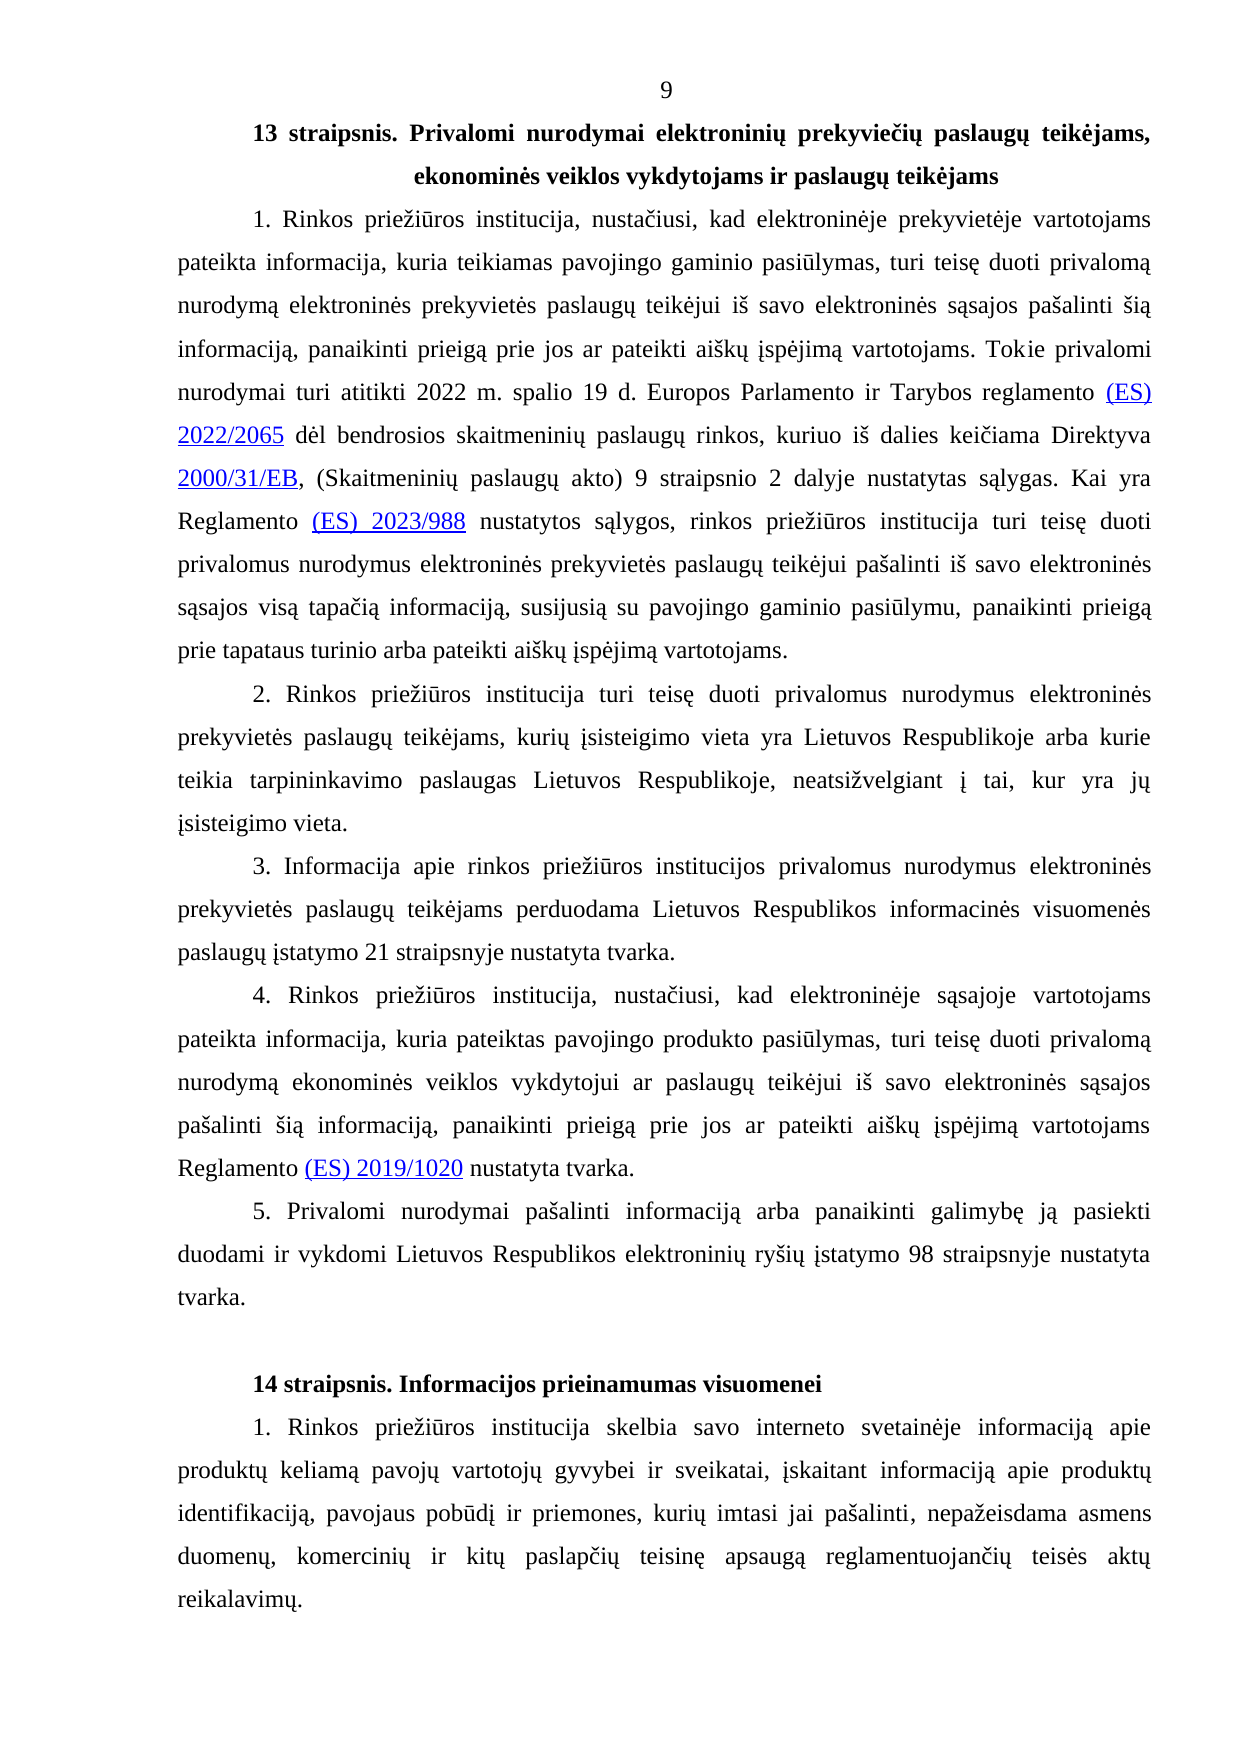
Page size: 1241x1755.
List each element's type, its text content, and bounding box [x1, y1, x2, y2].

text 14 straipsnis. Informacijos prieinamumas visuomenei [177, 1369, 1152, 1397]
text 4. Rinkos priežiūros institucija, nustačiusi, kad elektroninėje sąsajoje vartotojams pateikta informacija, kuria pateiktas pavojingo produkto pasiūlymas, turi teisę duoti privalomą nurodymą ekonominės veiklos vykdytojui ar paslaugų teikėjui iš savo elektroninės sąsajos pašalinti šią informaciją, panaikinti prieigą prie jos ar pateikti aiškų įspėjimą vartotojams Reglamento (ES) 2019/1020 nustatyta tvarka. [177, 981, 1152, 1182]
text 13 straipsnis. Privalomi nurodymai elektroninių prekyviečių paslaugų teikėjams, ekonominės veiklos vykdytojams ir paslaugų teikėjams [252, 118, 1152, 190]
text 5. Privalomi nurodymai pašalinti informaciją arba panaikinti galimybę ją pasiekti duodami ir vykdomi Lietuvos Respublikos elektroninių ryšių įstatymo 98 straipsnyje nustatyta tvarka. [177, 1196, 1152, 1311]
text 1. Rinkos priežiūros institucija skelbia savo interneto svetainėje informaciją apie produktų keliamą pavojų vartotojų gyvybei ir sveikatai, įskaitant informaciją apie produktų identifikaciją, pavojaus pobūdį ir priemones, kurių imtasi jai pašalinti, nepažeisdama asmens duomenų, komercinių ir kitų paslapčių teisinę apsaugą reglamentuojančių teisės aktų reikalavimų. [177, 1412, 1152, 1613]
text 2. Rinkos priežiūros institucija turi teisę duoti privalomus nurodymus elektroninės prekyvietės paslaugų teikėjams, kurių įsisteigimo vieta yra Lietuvos Respublikoje arba kurie teikia tarpininkavimo paslaugas Lietuvos Respublikoje, neatsižvelgiant į tai, kur yra jų įsisteigimo vieta. [177, 679, 1152, 837]
text 3. Informacija apie rinkos priežiūros institucijos privalomus nurodymus elektroninės prekyvietės paslaugų teikėjams perduodama Lietuvos Respublikos informacinės visuomenės paslaugų įstatymo 21 straipsnyje nustatyta tvarka. [177, 851, 1152, 966]
text 1. Rinkos priežiūros institucija, nustačiusi, kad elektroninėje prekyvietėje vartotojams pateikta informacija, kuria teikiamas pavojingo gaminio pasiūlymas, turi teisę duoti privalomą nurodymą elektroninės prekyvietės paslaugų teikėjui iš savo elektroninės sąsajos pašalinti šią informaciją, panaikinti prieigą prie jos ar pateikti aiškų įspėjimą vartotojams. Tokie privalomi nurodymai turi atitikti 2022 m. spalio 19 d. Europos Parlamento ir Tarybos reglamento (ES) 2022/2065 dėl bendrosios skaitmeninių paslaugų rinkos, kuriuo iš dalies keičiama Direktyva 2000/31/EB, (Skaitmeninių paslaugų akto) 9 straipsnio 2 dalyje nustatytas sąlygas. Kai yra Reglamento (ES) 2023/988 nustatytos sąlygos, rinkos priežiūros institucija turi teisę duoti privalomus nurodymus elektroninės prekyvietės paslaugų teikėjui pašalinti iš savo elektroninės sąsajos visą tapačią informaciją, susijusią su pavojingo gaminio pasiūlymu, panaikinti prieigą prie tapataus turinio arba pateikti aiškų įspėjimą vartotojams. [177, 204, 1152, 664]
